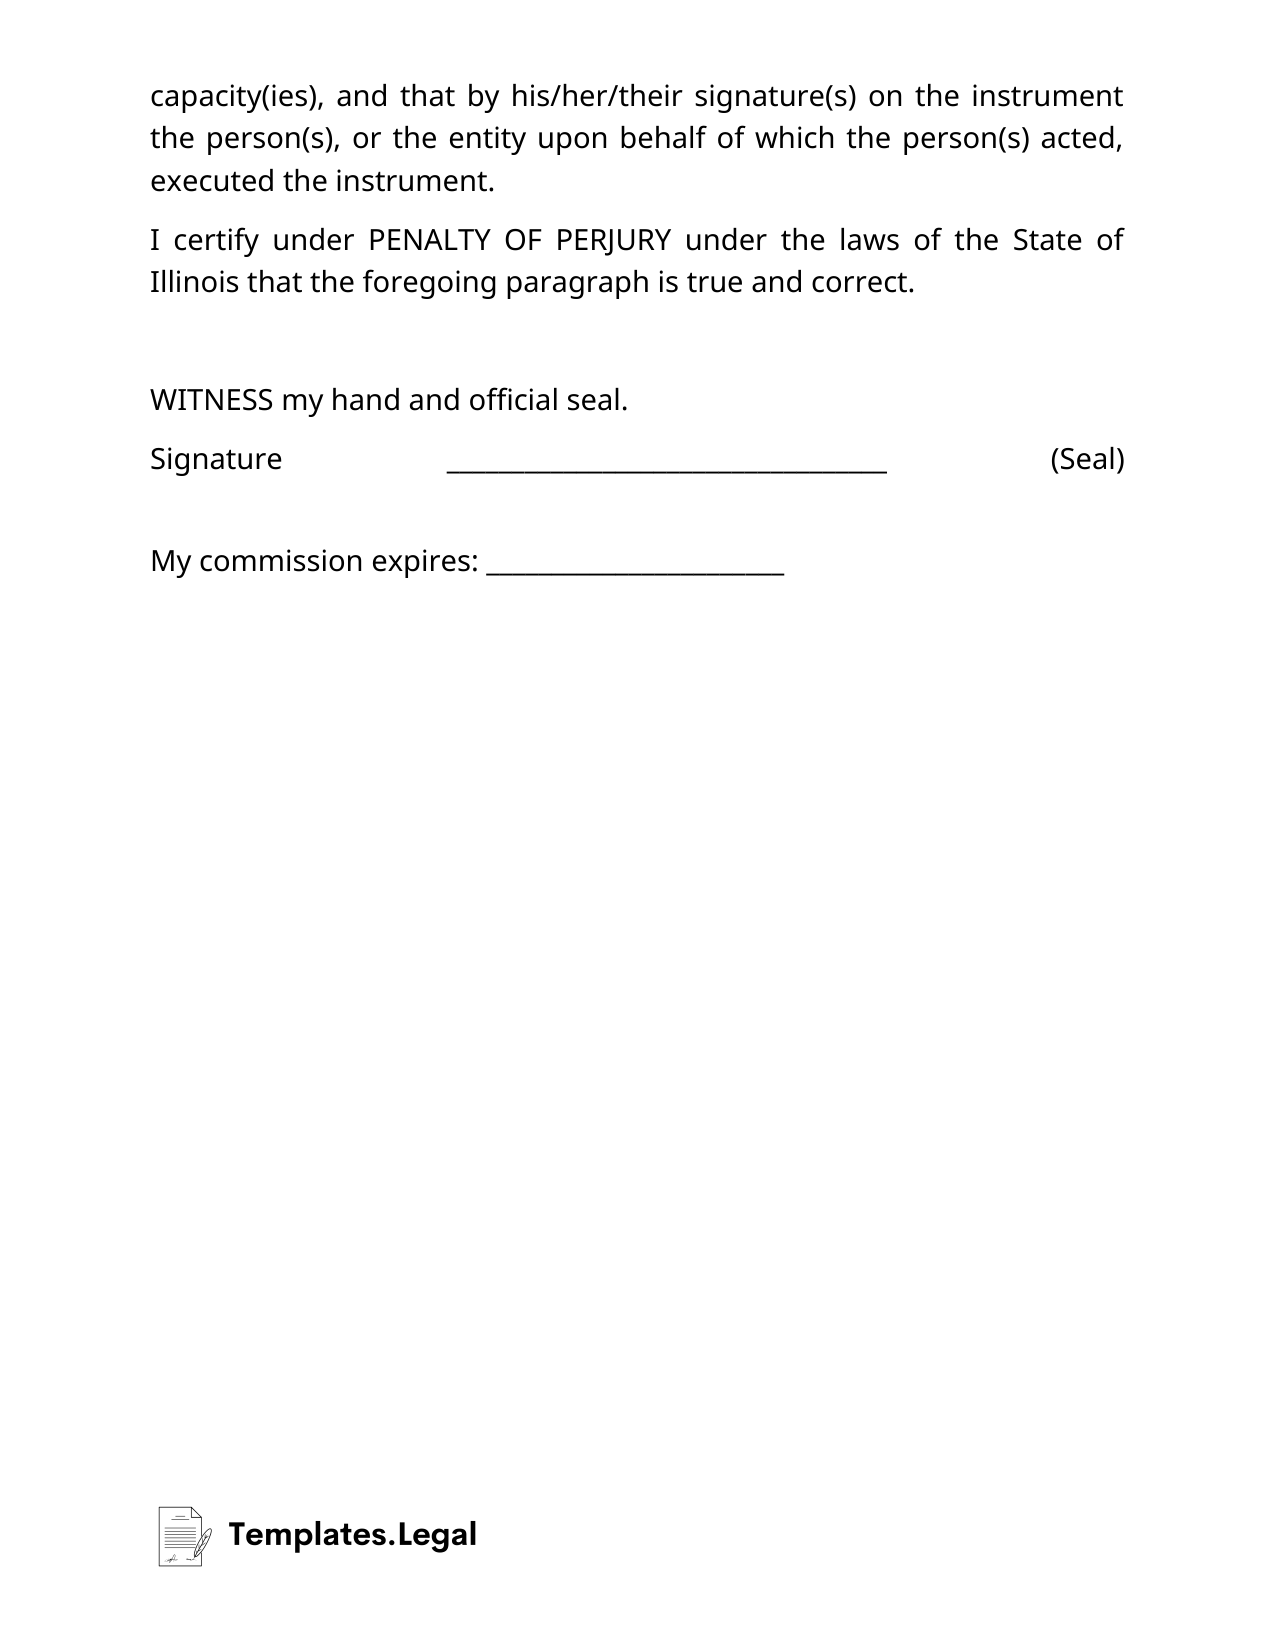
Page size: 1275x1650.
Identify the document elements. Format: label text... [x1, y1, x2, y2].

text capacity(ies), and that by his/her/their signature(s) on the instrument the person(s), or the entity upon behalf of which the person(s) acted, executed the instrument. [150, 75, 1125, 199]
text My commission expires: _______________________ [150, 540, 1125, 579]
text Signature __________________________________ (Seal) [150, 438, 1125, 521]
text WITNESS my hand and official seal. [150, 379, 1125, 419]
text I certify under PENALTY OF PERJURY under the laws of the State of Illinois that the foregoing paragraph is true and correct. [150, 219, 1125, 301]
